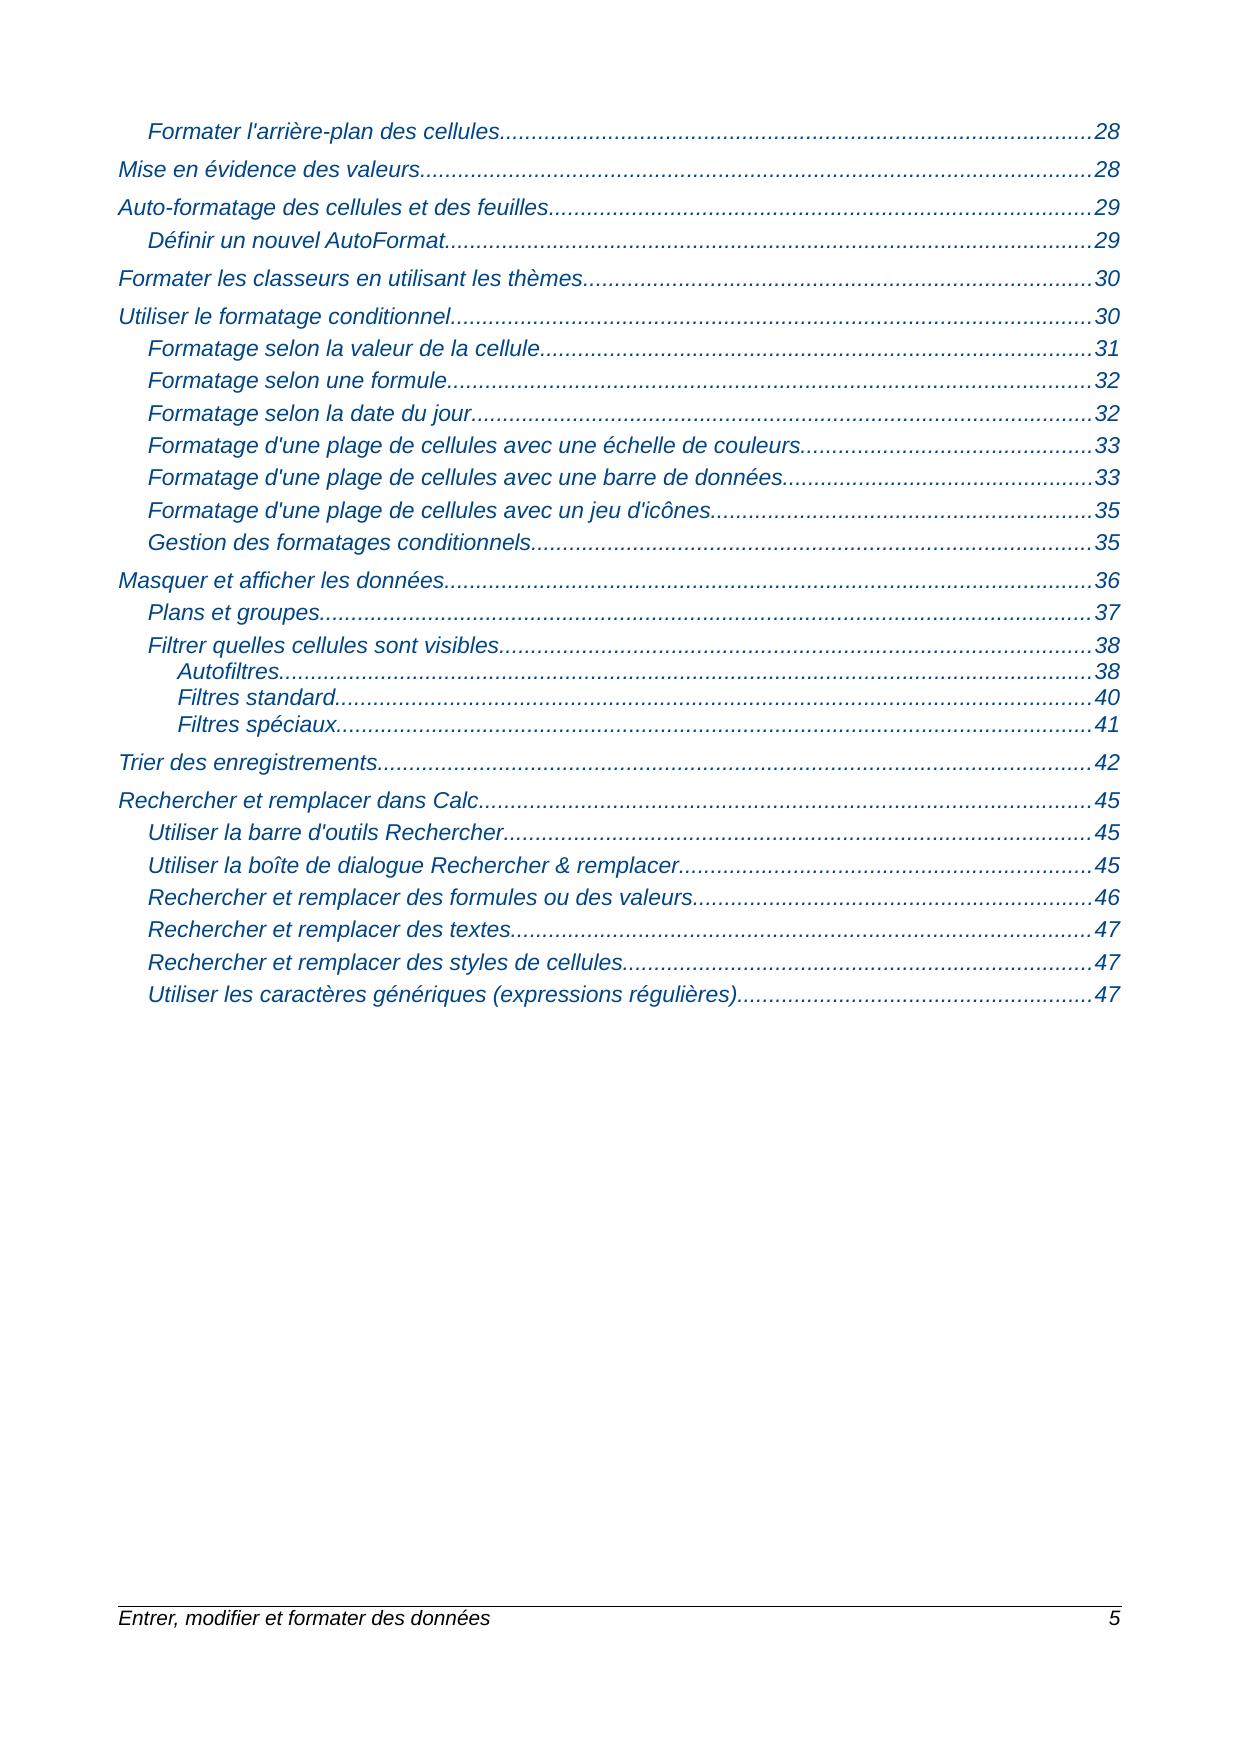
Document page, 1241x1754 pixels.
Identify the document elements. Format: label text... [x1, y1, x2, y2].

text Rechercher et remplacer des textes 47 [148, 916, 1122, 942]
text Filtres spéciaux 41 [177, 711, 1122, 737]
text Formatage d'une plage de cellules avec une barre de données 33 [148, 464, 1122, 491]
text Filtrer quelles cellules sont visibles 38 [148, 632, 1122, 658]
text Formatage selon la valeur de la cellule 31 [148, 335, 1122, 362]
text Utiliser la boîte de dialogue Rechercher & remplacer 45 [148, 852, 1122, 878]
text Formater l'arrière-plan des cellules 28 [148, 118, 1122, 144]
text Utiliser le formatage conditionnel 30 [118, 303, 1122, 329]
text Rechercher et remplacer des styles de cellules 47 [148, 948, 1122, 975]
text Formatage d'une plage de cellules avec une échelle de couleurs 33 [148, 432, 1122, 458]
text Plans et groupes 37 [148, 599, 1122, 626]
text Formatage selon la date du jour 32 [148, 400, 1122, 426]
text Autofiltres 38 [177, 658, 1122, 684]
text Masquer et afficher les données 36 [118, 567, 1122, 593]
text Gestion des formatages conditionnels 35 [148, 529, 1122, 555]
text Formatage selon une formule 32 [148, 367, 1122, 394]
text Trier des enregistrements 42 [118, 749, 1122, 775]
text Définir un nouvel AutoFormat 29 [148, 227, 1122, 253]
text Formatage d'une plage de cellules avec un jeu d'icônes 35 [148, 497, 1122, 523]
text Utiliser les caractères génériques (expressions régulières) 47 [148, 981, 1122, 1007]
text Rechercher et remplacer dans Calc 45 [118, 787, 1122, 813]
text Auto-formatage des cellules et des feuilles 29 [118, 194, 1122, 221]
text Filtres standard 40 [177, 684, 1122, 711]
text Utiliser la barre d'outils Rechercher 45 [148, 819, 1122, 846]
text Formater les classeurs en utilisant les thèmes 30 [118, 265, 1122, 291]
text Mise en évidence des valeurs 28 [118, 156, 1122, 183]
text Rechercher et remplacer des formules ou des valeurs 46 [148, 884, 1122, 910]
